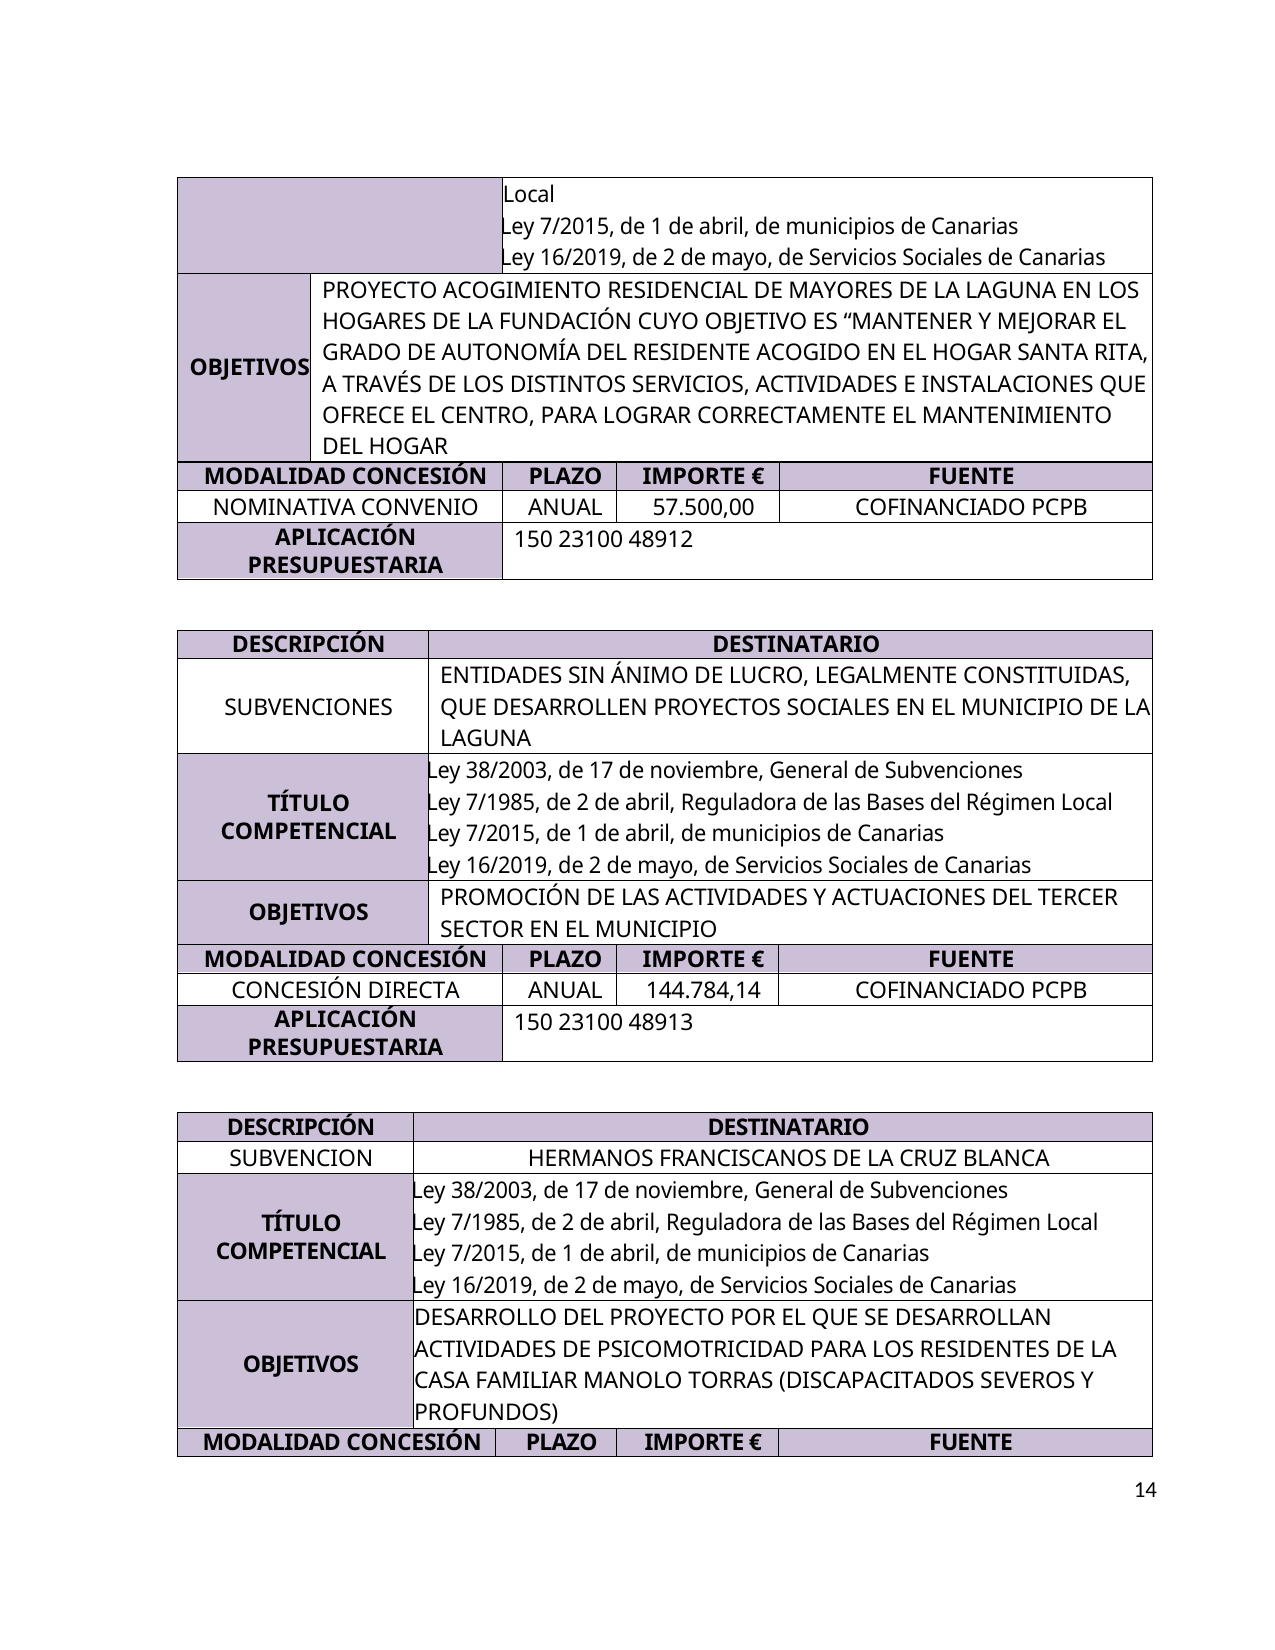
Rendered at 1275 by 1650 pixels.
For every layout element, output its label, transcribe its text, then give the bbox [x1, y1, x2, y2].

table_cell Local Ley 7/2015, de 1 de abril, de municipios de Canarias Ley 16/2019, de 2 de mayo, de Servicios Sociales de Canarias [503, 178, 1152, 273]
table_cell SUBVENCIONES [178, 659, 428, 753]
table_cell DESARROLLO DEL PROYECTO POR EL QUE SE DESARROLLAN ACTIVIDADES DE PSICOMOTRICIDAD PARA LOS RESIDENTES DE LA CASA FAMILIAR MANOLO TORRAS (DISCAPACITADOS SEVEROS Y PROFUNDOS) [414, 1301, 1152, 1427]
table_cell FUENTE [779, 1429, 1152, 1456]
table_cell PROYECTO ACOGIMIENTO RESIDENCIAL DE MAYORES DE LA LAGUNA EN LOS HOGARES DE LA FUNDACIÓN CUYO OBJETIVO ES “MANTENER Y MEJORAR EL GRADO DE AUTONOMÍA DEL RESIDENTE ACOGIDO EN EL HOGAR SANTA RITA, A TRAVÉS DE LOS DISTINTOS SERVICIOS, ACTIVIDADES E INSTALACIONES QUE OFRECE EL CENTRO, PARA LOGRAR CORRECTAMENTE EL MANTENIMIENTO DEL HOGAR [311, 274, 1152, 461]
table_cell TÍTULO COMPETENCIAL [178, 1174, 413, 1300]
table_cell SUBVENCION [178, 1142, 413, 1173]
table_cell COFINANCIADO PCPB [779, 974, 1152, 1005]
table_cell TÍTULO COMPETENCIAL [178, 754, 428, 880]
table_cell PLAZO [496, 1429, 616, 1456]
table_header DESCRIPCIÓN [178, 631, 428, 658]
table_cell 150 23100 48912 [503, 523, 1152, 578]
table_header DESCRIPCIÓN [178, 1113, 413, 1141]
table_cell OBJETIVOS [178, 881, 428, 944]
table_cell IMPORTE € [617, 1429, 778, 1456]
table_cell 150 23100 48913 [503, 1006, 1152, 1061]
table_cell APLICACIÓN PRESUPUESTARIA [178, 523, 502, 578]
table_cell FUENTE [779, 945, 1152, 972]
table_cell HERMANOS FRANCISCANOS DE LA CRUZ BLANCA [414, 1142, 1152, 1173]
table_cell PLAZO [503, 945, 616, 972]
table_cell MODALIDAD CONCESIÓN [178, 463, 502, 490]
table_cell PROMOCIÓN DE LAS ACTIVIDADES Y ACTUACIONES DEL TERCER SECTOR EN EL MUNICIPIO [429, 881, 1152, 944]
table_cell 57.500,00 [617, 491, 779, 522]
table_cell NOMINATIVA CONVENIO [178, 491, 502, 522]
table_header DESTINATARIO [414, 1113, 1152, 1141]
table_cell FUENTE [780, 463, 1152, 490]
table_cell PLAZO [503, 463, 616, 490]
table_cell IMPORTE € [617, 463, 779, 490]
table_cell MODALIDAD CONCESIÓN [178, 1429, 495, 1456]
table_cell Ley 38/2003, de 17 de noviembre, General de Subvenciones Ley 7/1985, de 2 de abril, Reguladora de las Bases del Régimen Local Ley 7/2015, de 1 de abril, de municipios de Canarias Ley 16/2019, de 2 de mayo, de Servicios Sociales de Canarias [429, 754, 1152, 880]
table_cell IMPORTE € [617, 945, 778, 972]
table_cell MODALIDAD CONCESIÓN [178, 945, 502, 972]
table_cell ENTIDADES SIN ÁNIMO DE LUCRO, LEGALMENTE CONSTITUIDAS, QUE DESARROLLEN PROYECTOS SOCIALES EN EL MUNICIPIO DE LA LAGUNA [429, 659, 1152, 753]
table_cell COFINANCIADO PCPB [780, 491, 1152, 522]
table_cell OBJETIVOS [178, 1301, 413, 1427]
table_cell 144.784,14 [617, 974, 778, 1005]
table_cell CONCESIÓN DIRECTA [178, 974, 502, 1005]
table_cell OBJETIVOS [178, 274, 310, 461]
table_cell Ley 38/2003, de 17 de noviembre, General de Subvenciones Ley 7/1985, de 2 de abril, Reguladora de las Bases del Régimen Local Ley 7/2015, de 1 de abril, de municipios de Canarias Ley 16/2019, de 2 de mayo, de Servicios Sociales de Canarias [414, 1174, 1152, 1300]
table_cell ANUAL [503, 491, 616, 522]
table_cell ANUAL [503, 974, 616, 1005]
table_cell [178, 178, 502, 273]
table_header DESTINATARIO [429, 631, 1152, 658]
table_cell APLICACIÓN PRESUPUESTARIA [178, 1006, 502, 1061]
